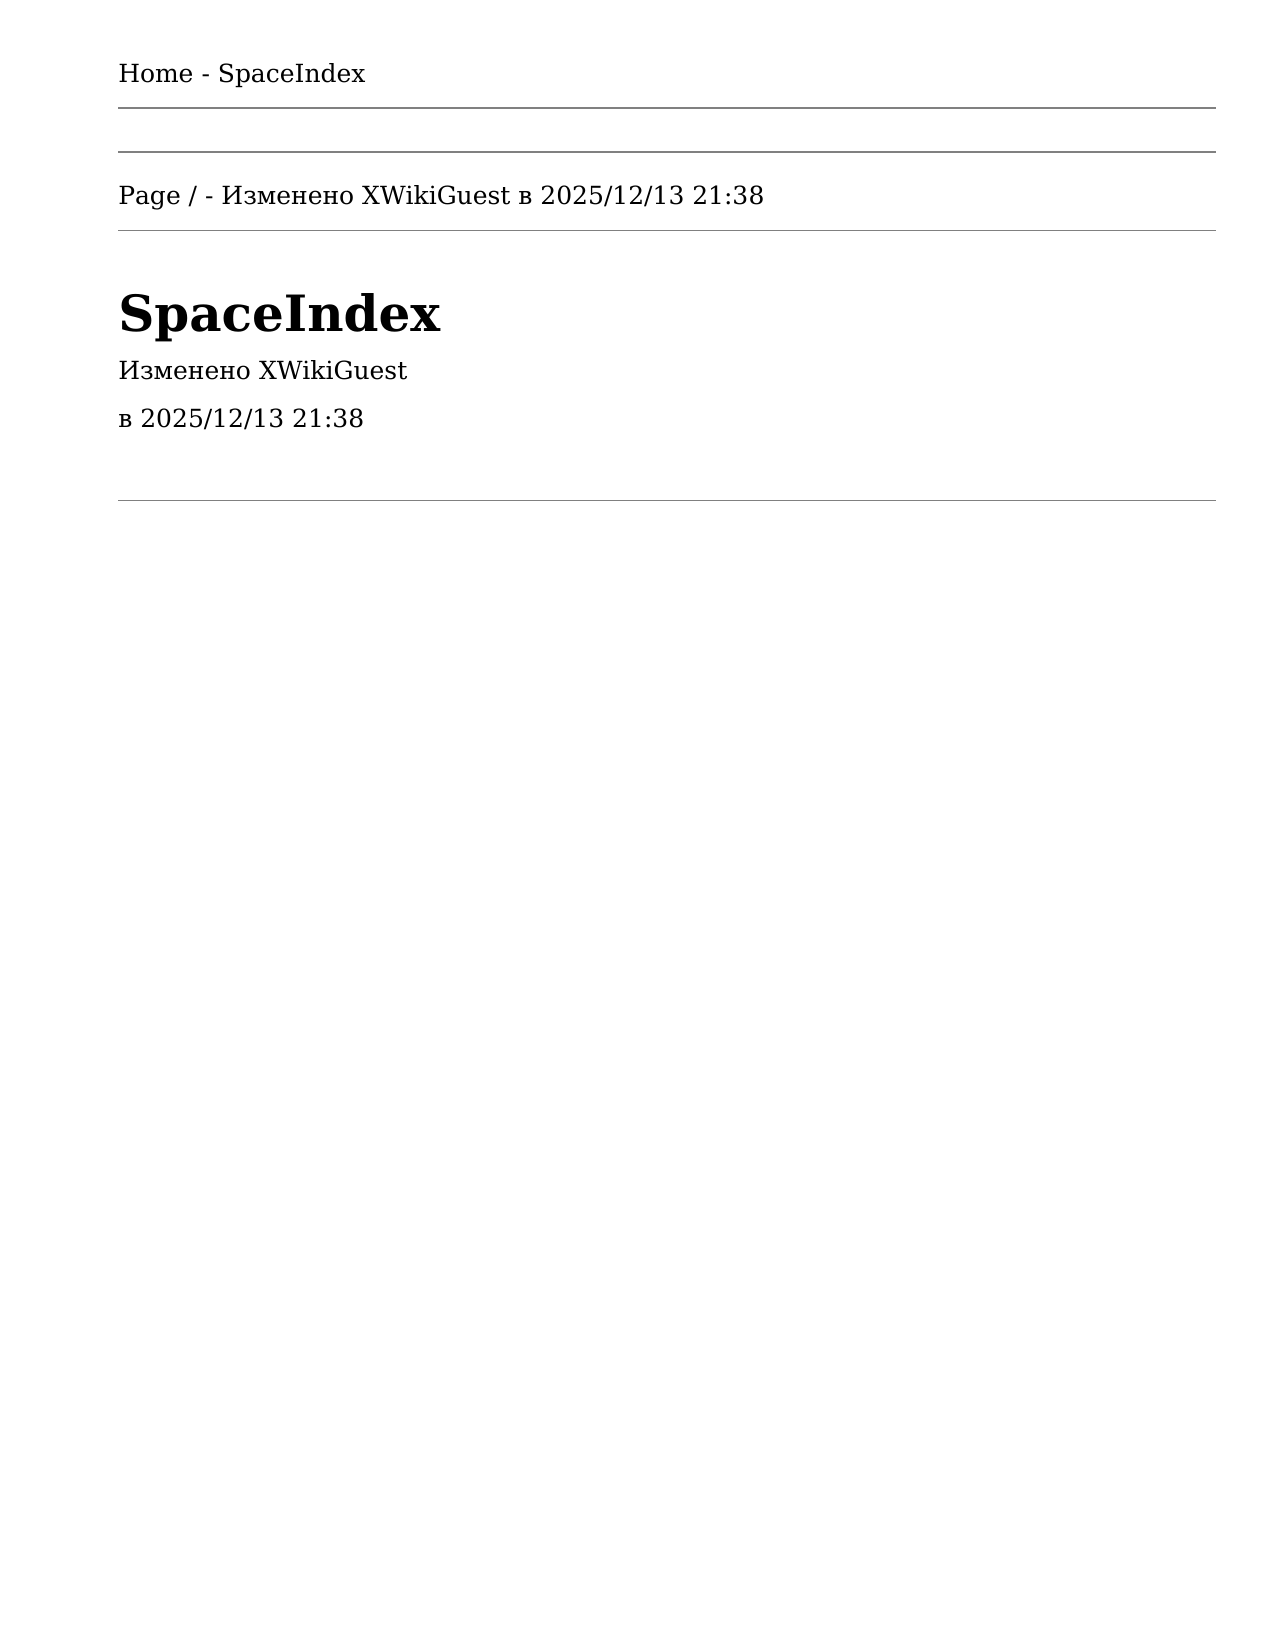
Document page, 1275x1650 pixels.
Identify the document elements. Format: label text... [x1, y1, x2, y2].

text в 2025/12/13 21:38 [118, 404, 1216, 433]
text Home - SpaceIndex [118, 59, 1216, 88]
text Изменено XWikiGuest [118, 356, 1216, 385]
subtitle SpaceIndex [118, 284, 1216, 343]
text Page / - Изменено XWikiGuest в 2025/12/13 21:38 [118, 182, 1216, 211]
